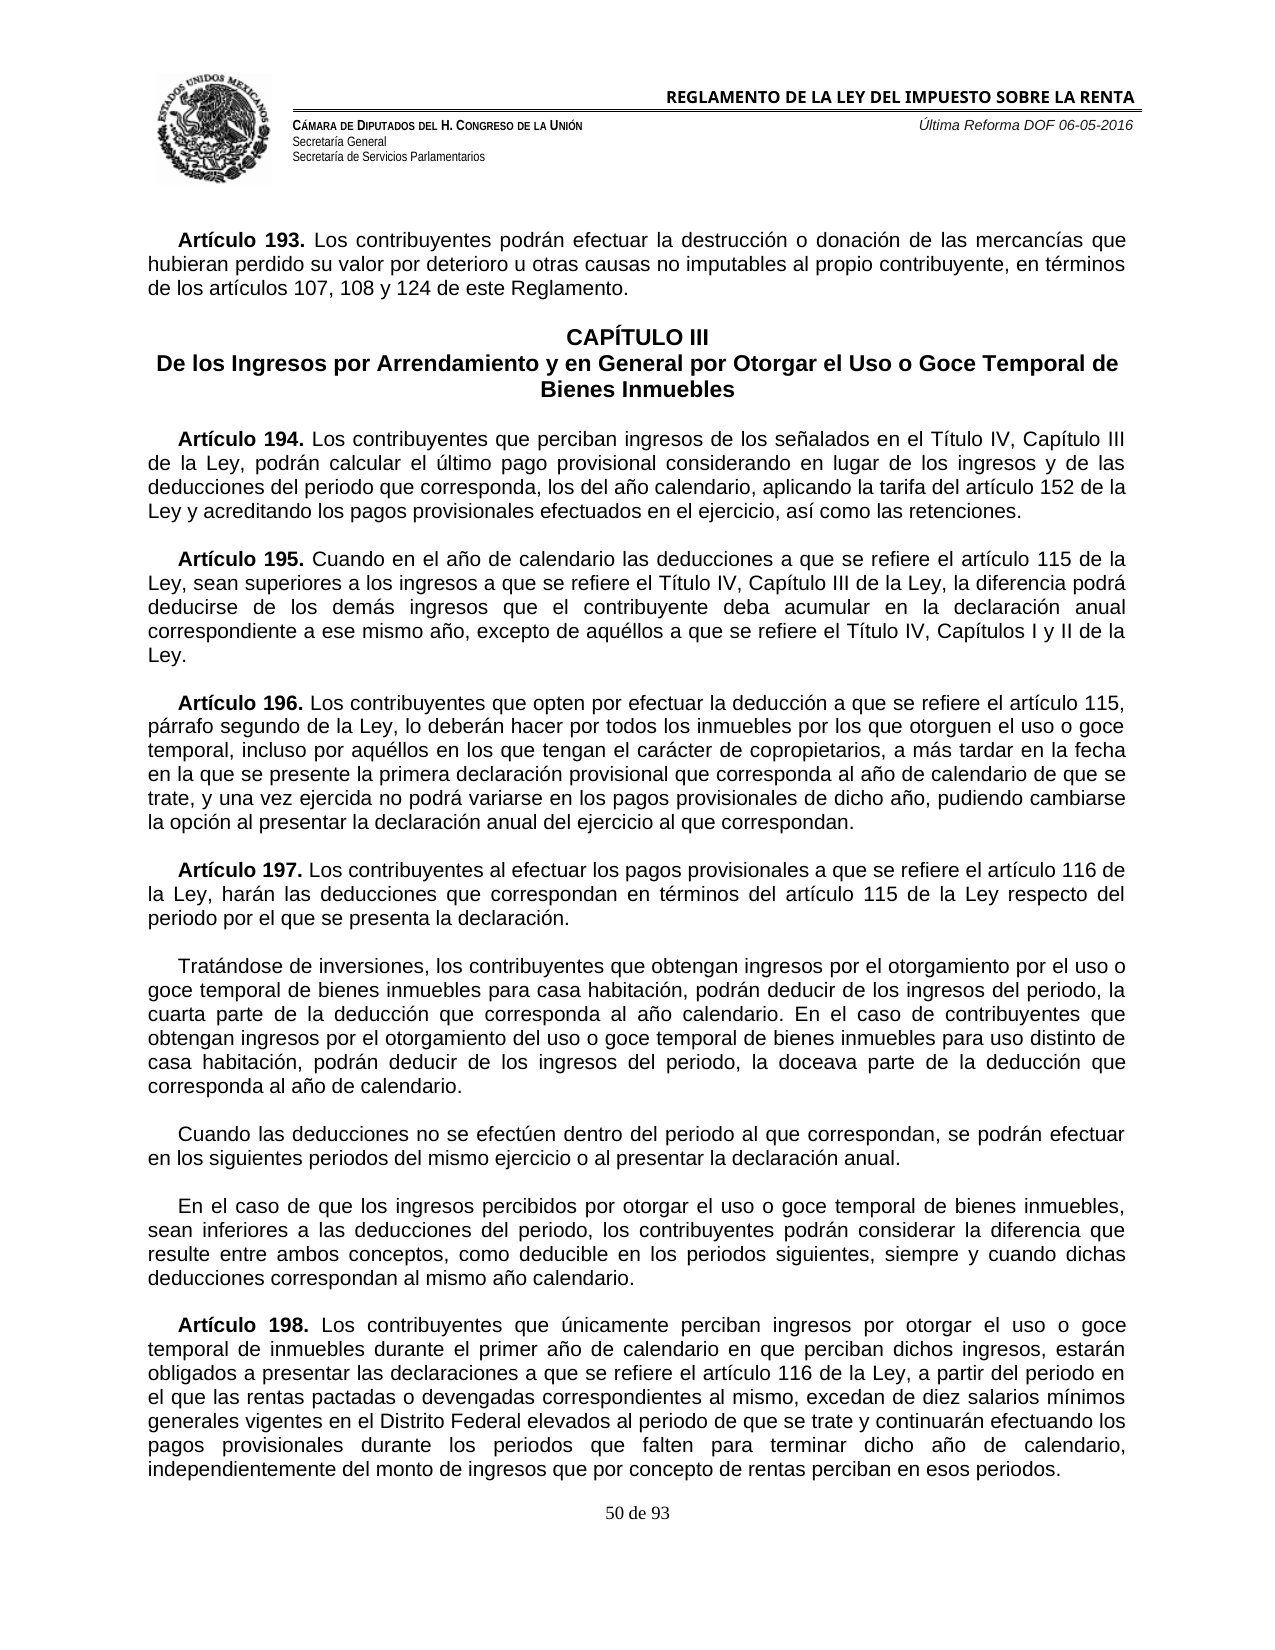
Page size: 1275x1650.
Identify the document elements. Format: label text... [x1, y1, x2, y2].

text Artículo 194. Los contribuyentes que perciban ingresos de los señalados en el Título IV, Capítulo III de la Ley, podrán calcular el último pago provisional considerando en lugar de los ingresos y de las deducciones del periodo que corresponda, los del año calendario, aplicando la tarifa del artículo 152 de la Ley y acreditando los pagos provisionales efectuados en el ejercicio, así como las retenciones. [148, 427, 1127, 523]
text Tratándose de inversiones, los contribuyentes que obtengan ingresos por el otorgamiento por el uso o goce temporal de bienes inmuebles para casa habitación, podrán deducir de los ingresos del periodo, la cuarta parte de la deducción que corresponda al año calendario. En el caso de contribuyentes que obtengan ingresos por el otorgamiento del uso o goce temporal de bienes inmuebles para uso distinto de casa habitación, podrán deducir de los ingresos del periodo, la doceava parte de la deducción que corresponda al año de calendario. [148, 954, 1127, 1098]
text Artículo 197. Los contribuyentes al efectuar los pagos provisionales a que se refiere el artículo 116 de la Ley, harán las deducciones que correspondan en términos del artículo 115 de la Ley respecto del periodo por el que se presenta la declaración. [148, 858, 1127, 930]
text Artículo 198. Los contribuyentes que únicamente perciban ingresos por otorgar el uso o goce temporal de inmuebles durante el primer año de calendario en que perciban dichos ingresos, estarán obligados a presentar las declaraciones a que se refiere el artículo 116 de la Ley, a partir del periodo en el que las rentas pactadas o devengadas correspondientes al mismo, excedan de diez salarios mínimos generales vigentes en el Distrito Federal elevados al periodo de que se trate y continuarán efectuando los pagos provisionales durante los periodos que falten para terminar dicho año de calendario, independientemente del monto de ingresos que por concepto de rentas perciban en esos periodos. [148, 1313, 1127, 1481]
text Cuando las deducciones no se efectúen dentro del periodo al que correspondan, se podrán efectuar en los siguientes periodos del mismo ejercicio o al presentar la declaración anual. [148, 1122, 1127, 1169]
text En el caso de que los ingresos percibidos por otorgar el uso o goce temporal de bienes inmuebles, sean inferiores a las deducciones del periodo, los contribuyentes podrán considerar la diferencia que resulte entre ambos conceptos, como deducible en los periodos siguientes, siempre y cuando dichas deducciones correspondan al mismo año calendario. [148, 1193, 1127, 1289]
text Artículo 196. Los contribuyentes que opten por efectuar la deducción a que se refiere el artículo 115, párrafo segundo de la Ley, lo deberán hacer por todos los inmuebles por los que otorguen el uso o goce temporal, incluso por aquéllos en los que tengan el carácter de copropietarios, a más tardar en la fecha en la que se presente la primera declaración provisional que corresponda al año de calendario de que se trate, y una vez ejercida no podrá variarse en los pagos provisionales de dicho año, pudiendo cambiarse la opción al presentar la declaración anual del ejercicio al que correspondan. [148, 690, 1127, 834]
text Artículo 195. Cuando en el año de calendario las deducciones a que se refiere el artículo 115 de la Ley, sean superiores a los ingresos a que se refiere el Título IV, Capítulo III de la Ley, la diferencia podrá deducirse de los demás ingresos que el contribuyente deba acumular en la declaración anual correspondiente a ese mismo año, excepto de aquéllos a que se refiere el Título IV, Capítulos I y II de la Ley. [148, 547, 1127, 666]
text Artículo 193. Los contribuyentes podrán efectuar la destrucción o donación de las mercancías que hubieran perdido su valor por deterioro u otras causas no imputables al propio contribuyente, en términos de los artículos 107, 108 y 124 de este Reglamento. [148, 228, 1127, 300]
text De los Ingresos por Arrendamiento y en General por Otorgar el Uso o Goce Temporal de Bienes Inmuebles [148, 350, 1127, 403]
text CAPÍTULO III [148, 324, 1127, 350]
